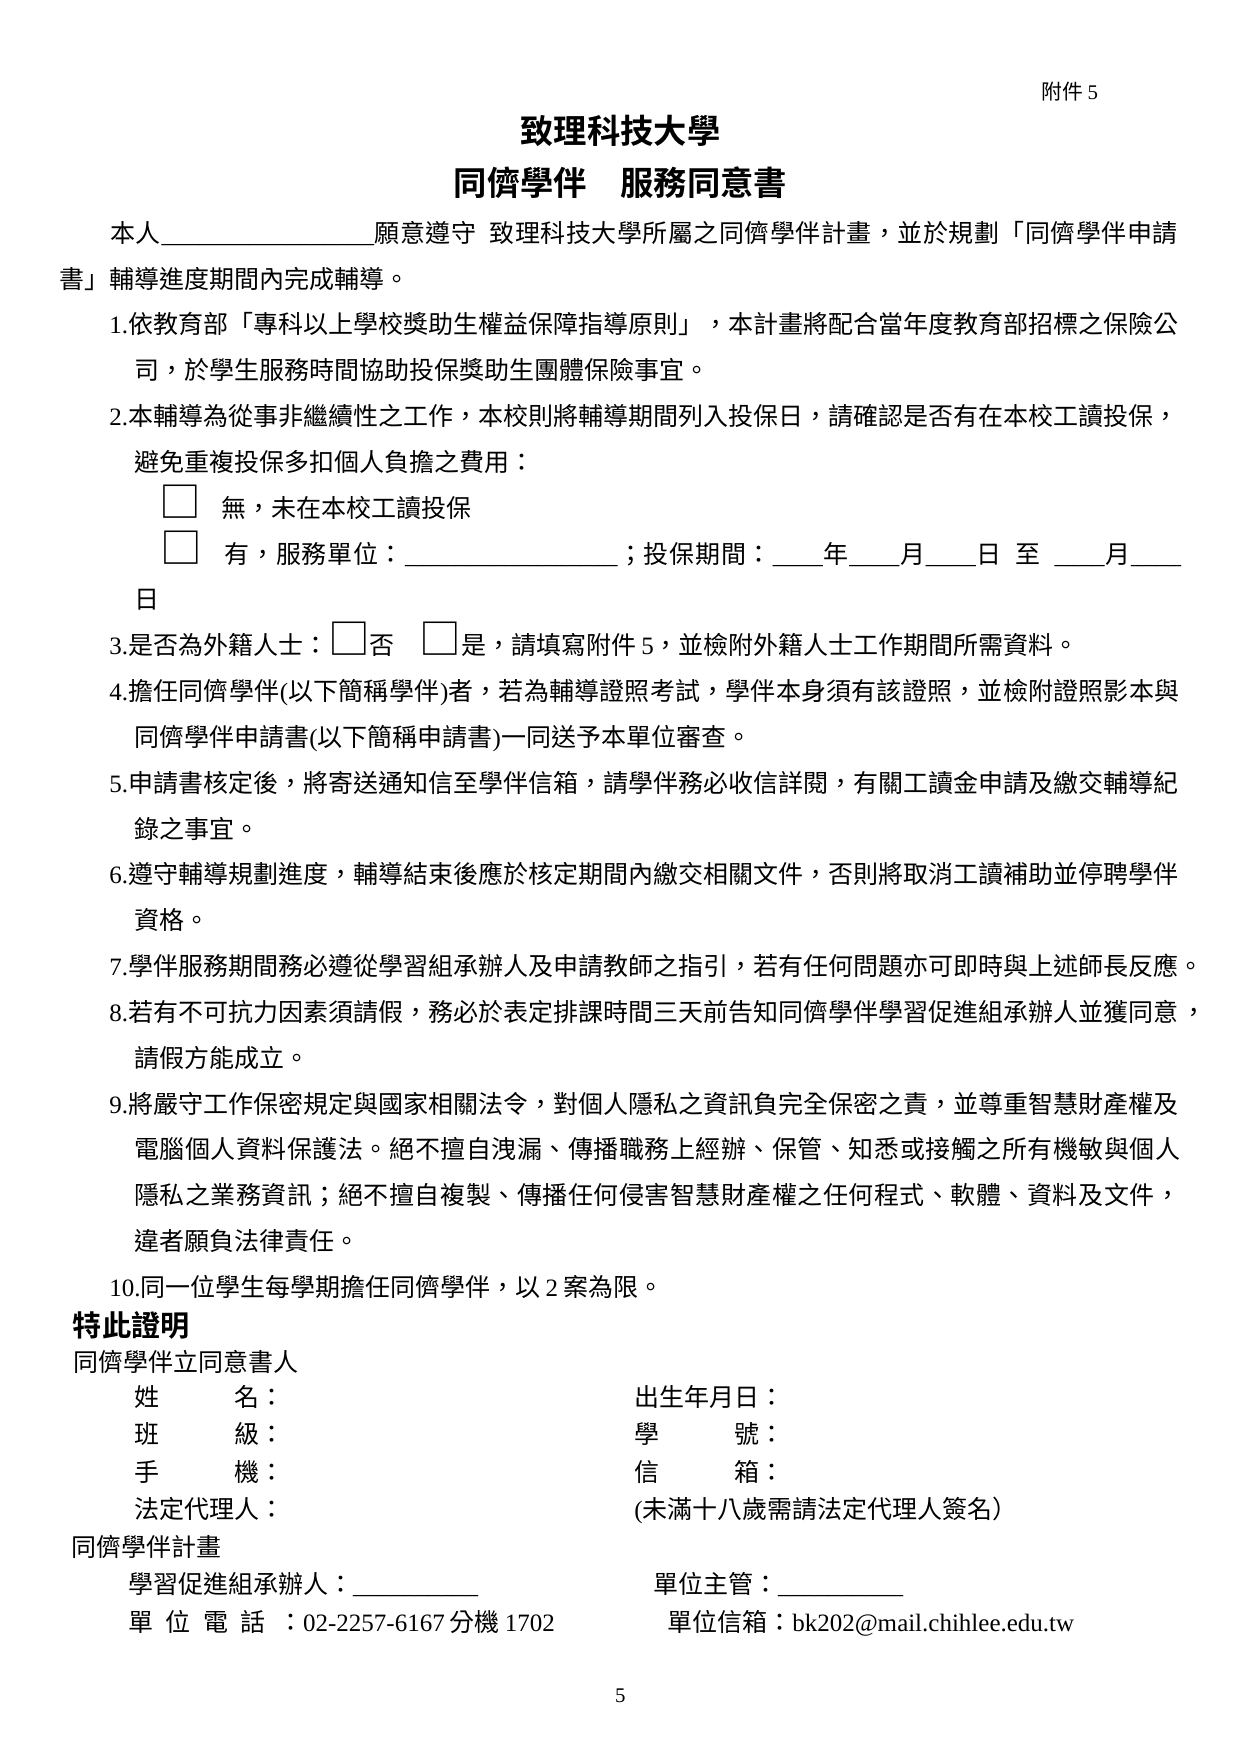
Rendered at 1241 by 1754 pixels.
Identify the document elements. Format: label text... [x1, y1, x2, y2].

text 致理科技大學 [59, 105, 1181, 153]
text 姓 名： 出生年月日： [59, 1376, 1181, 1414]
text 7.學伴服務期間務必遵從學習組承辦人及申請教師之指引，若有任何問題亦可即時與上述師長反應。 [109, 939, 1181, 985]
text 3.是否為外籍人士：□否 □是，請填寫附件5，並檢附外籍人士工作期間所需資料。 [109, 618, 1181, 664]
text 法定代理人： (未滿十八歲需請法定代理人簽名） [59, 1489, 1181, 1526]
text 1.依教育部「專科以上學校獎助生權益保障指導原則」，本計畫將配合當年度教育部招標之保險公司，於學生服務時間協助投保獎助生團體保險事宜。 [109, 297, 1181, 389]
text 4.擔任同儕學伴(以下簡稱學伴)者，若為輔導證照考試，學伴本身須有該證照，並檢附證照影本與同儕學伴申請書(以下簡稱申請書)一同送予本單位審查。 [109, 664, 1181, 756]
text 單 位 電 話 ：02-2257-6167分機1702 單位信箱：bk202@mail.chihlee.edu.tw [59, 1601, 1181, 1639]
text 學習促進組承辦人：__________ 單位主管：__________ [59, 1564, 1181, 1601]
text 同儕學伴 服務同意書 [59, 153, 1181, 206]
text 2.本輔導為從事非繼續性之工作，本校則將輔導期間列入投保日，請確認是否有在本校工讀投保，避免重複投保多扣個人負擔之費用： [109, 389, 1181, 481]
text 手 機： 信 箱： [59, 1451, 1181, 1489]
text 班 級： 學 號： [59, 1414, 1181, 1451]
text 同儕學伴立同意書人 [59, 1351, 1181, 1376]
text 10.同一位學生每學期擔任同儕學伴，以2案為限。 [109, 1260, 1181, 1306]
text 本人_________________願意遵守 致理科技大學所屬之同儕學伴計畫，並於規劃「同儕學伴申請書」輔導進度期間內完成輔導。 [59, 206, 1181, 297]
text 8.若有不可抗力因素須請假，務必於表定排課時間三天前告知同儕學伴學習促進組承辦人並獲同意，請假方能成立。 [109, 985, 1181, 1076]
text 9.將嚴守工作保密規定與國家相關法令，對個人隱私之資訊負完全保密之責，並尊重智慧財產權及電腦個人資料保護法。絕不擅自洩漏、傳播職務上經辦、保管、知悉或接觸之所有機敏與個人隱私之業務資訊；絕不擅自複製、傳播任何侵害智慧財產權之任何程式、軟體、資料及文件，違者願負法律責任。 [109, 1076, 1181, 1260]
text 同儕學伴計畫 [59, 1526, 1181, 1564]
text □ 有，服務單位：_________________；投保期間：____年____月____日 至 ____月____日 [109, 526, 1181, 618]
text □ 無，未在本校工讀投保 [109, 481, 1181, 526]
text 6.遵守輔導規劃進度，輔導結束後應於核定期間內繳交相關文件，否則將取消工讀補助並停聘學伴資格。 [109, 847, 1181, 939]
text 特此證明 [59, 1316, 1181, 1341]
text 5.申請書核定後，將寄送通知信至學伴信箱，請學伴務必收信詳閱，有關工讀金申請及繳交輔導紀錄之事宜。 [109, 756, 1181, 847]
